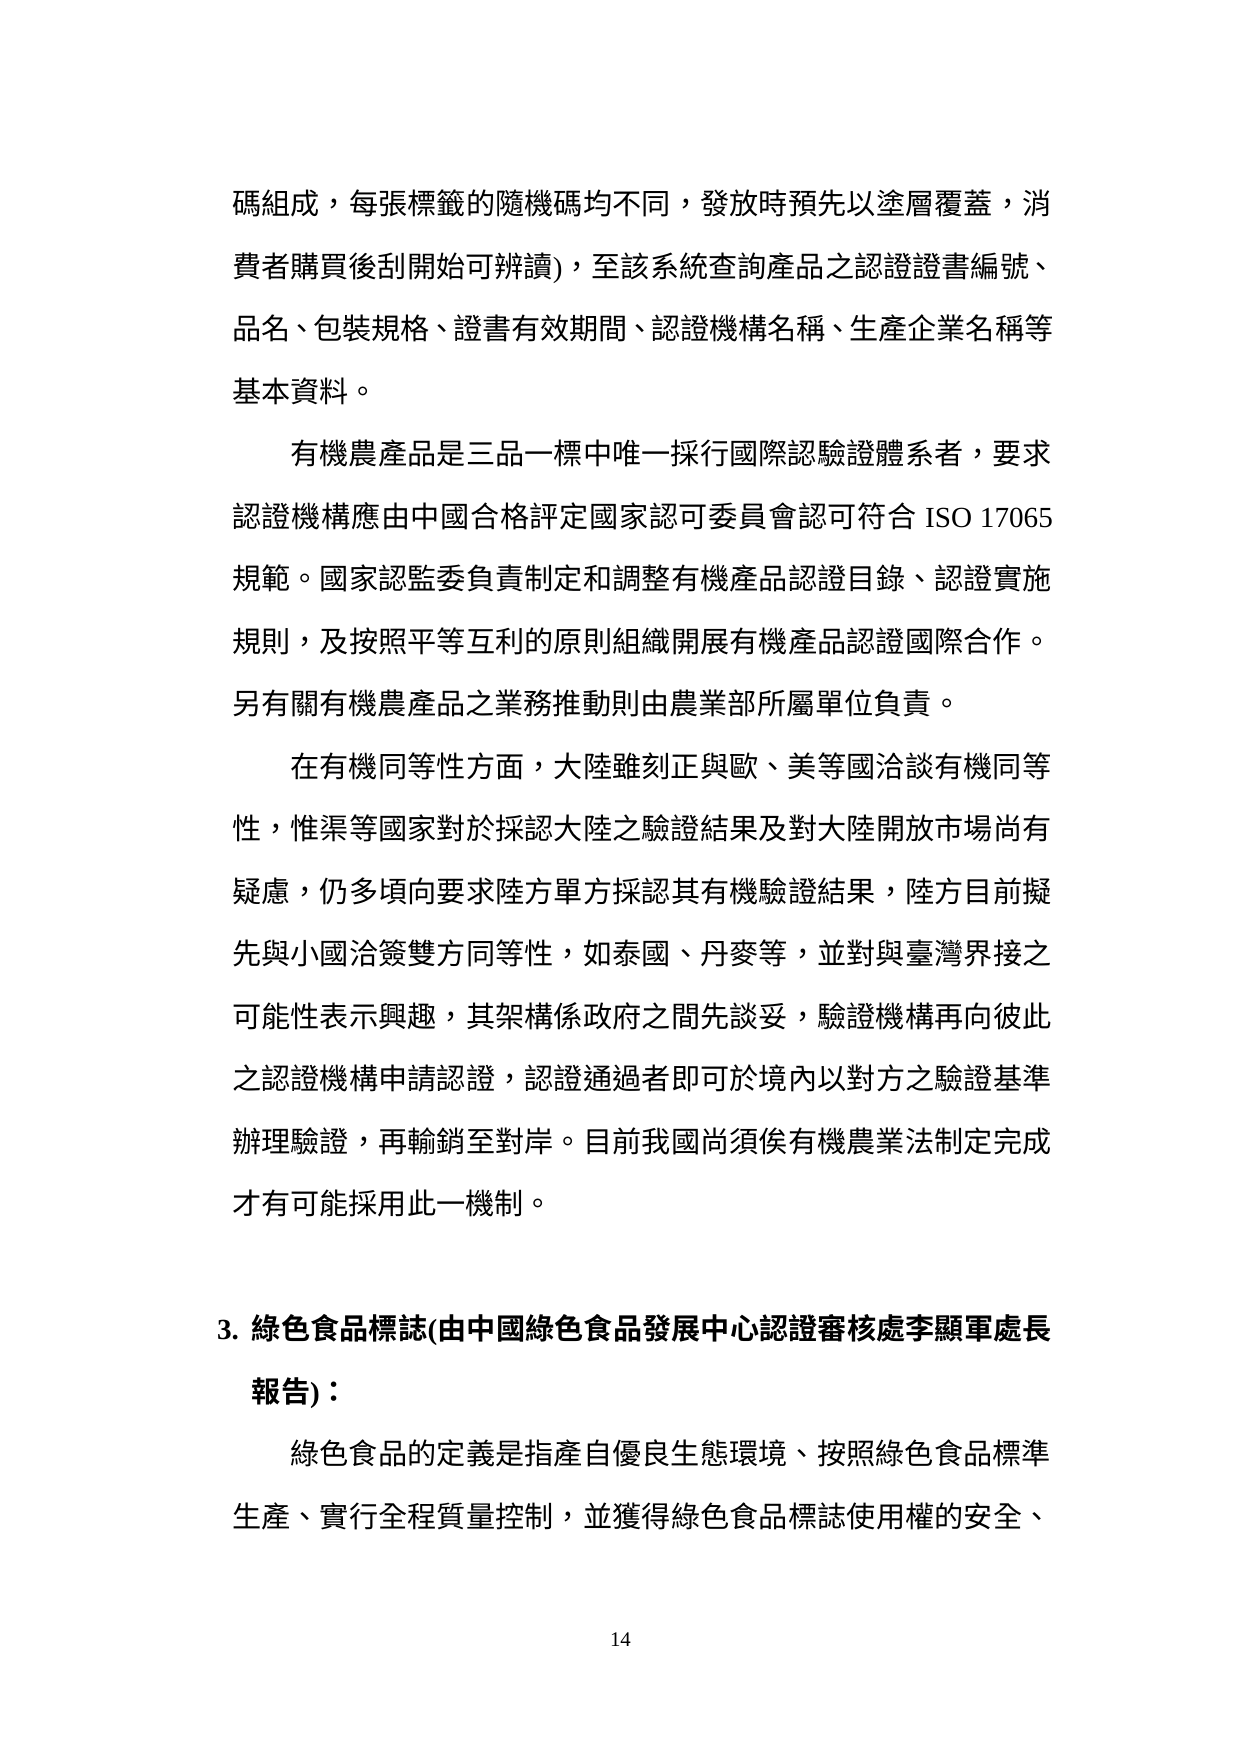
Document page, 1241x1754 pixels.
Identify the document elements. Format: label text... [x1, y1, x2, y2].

text 碼組成，每張標籤的隨機碼均不同，發放時預先以塗層覆蓋，消費者購買後刮開始可辨讀)，至該系統查詢產品之認證證書編號、品名、包裝規格、證書有效期間、認證機構名稱、生產企業名稱等基本資料。 [232, 164, 1053, 414]
text 3. 綠色食品標誌(由中國綠色食品發展中心認證審核處李顯軍處長報告)： [217, 1289, 1053, 1414]
text 綠色食品的定義是指產自優良生態環境、按照綠色食品標準生產、實行全程質量控制，並獲得綠色食品標誌使用權的安全、 [232, 1414, 1053, 1539]
text 有機農產品是三品一標中唯一採行國際認驗證體系者，要求認證機構應由中國合格評定國家認可委員會認可符合ISO 17065規範。國家認監委負責制定和調整有機產品認證目錄、認證實施規則，及按照平等互利的原則組織開展有機產品認證國際合作。另有關有機農產品之業務推動則由農業部所屬單位負責。 [232, 414, 1053, 727]
text 在有機同等性方面，大陸雖刻正與歐、美等國洽談有機同等性，惟渠等國家對於採認大陸之驗證結果及對大陸開放市場尚有疑慮，仍多頃向要求陸方單方採認其有機驗證結果，陸方目前擬先與小國洽簽雙方同等性，如泰國、丹麥等，並對與臺灣界接之可能性表示興趣，其架構係政府之間先談妥，驗證機構再向彼此之認證機構申請認證，認證通過者即可於境內以對方之驗證基準辦理驗證，再輸銷至對岸。目前我國尚須俟有機農業法制定完成，才有可能採用此一機制。 [232, 727, 1053, 1227]
